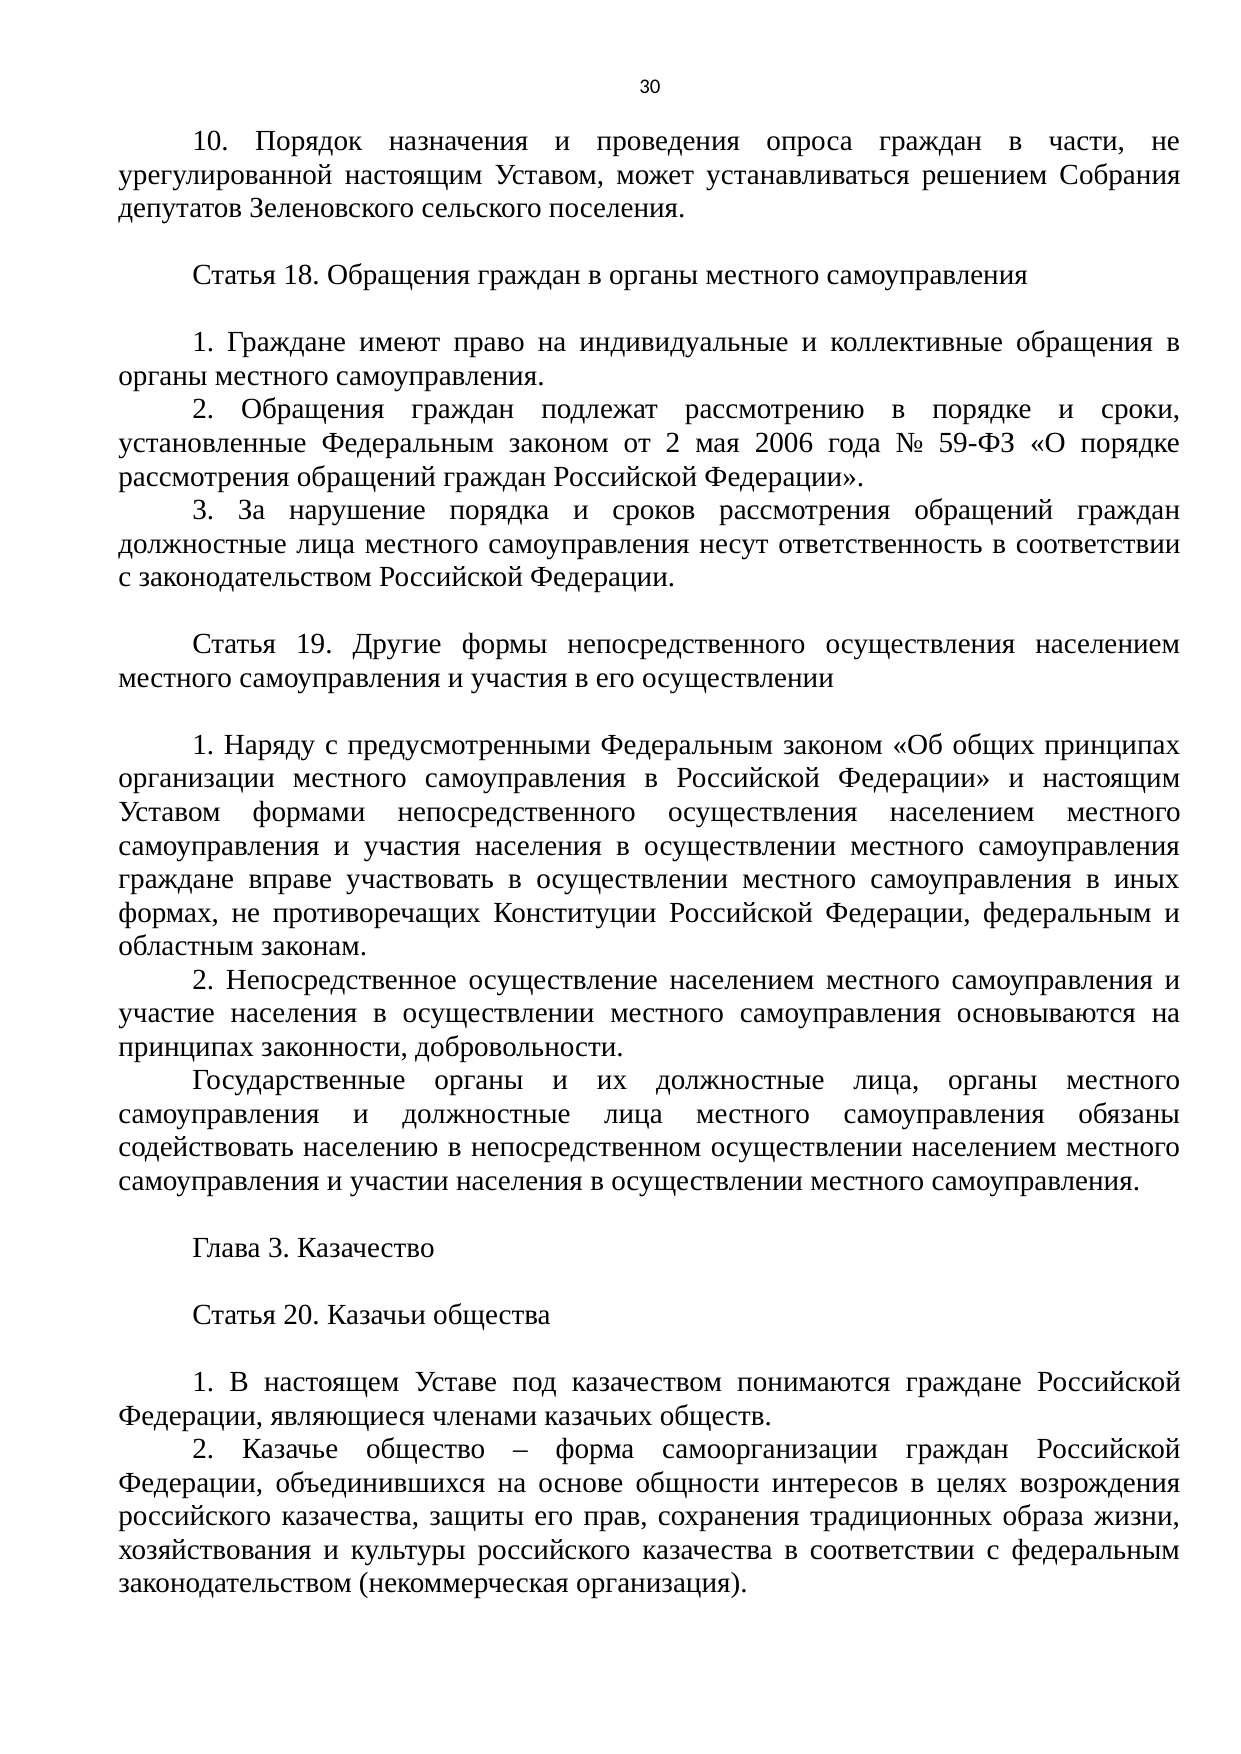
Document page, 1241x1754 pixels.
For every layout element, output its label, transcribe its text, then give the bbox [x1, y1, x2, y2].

text 1. Граждане имеют право на индивидуальные и коллективные обращения в органы местного самоуправления. [118, 324, 1181, 392]
text 3. За нарушение порядка и сроков рассмотрения обращений граждан должностные лица местного самоуправления несут ответственность в соответствии с законодательством Российской Федерации. [118, 492, 1181, 593]
text Статья 19. Другие формы непосредственного осуществления населением местного самоуправления и участия в его осуществлении [118, 626, 1181, 693]
text 2. Непосредственное осуществление населением местного самоуправления и участие населения в осуществлении местного самоуправления основываются на принципах законности, добровольности. [118, 962, 1181, 1062]
text 2. Казачье общество – форма самоорганизации граждан Российской Федерации, объединившихся на основе общности интересов в целях возрождения российского казачества, защиты его прав, сохранения традиционных образа жизни, хозяйствования и культуры российского казачества в соответствии с федеральным законодательством (некоммерческая организация). [118, 1431, 1181, 1599]
text 1. Наряду с предусмотренными Федеральным законом «Об общих принципах организации местного самоуправления в Российской Федерации» и настоящим Уставом формами непосредственного осуществления населением местного самоуправления и участия населения в осуществлении местного самоуправления граждане вправе участвовать в осуществлении местного самоуправления в иных формах, не противоречащих Конституции Российской Федерации, федеральным и областным законам. [118, 727, 1181, 962]
text 10. Порядок назначения и проведения опроса граждан в части, не урегулированной настоящим Уставом, может устанавливаться решением Собрания депутатов Зеленовского сельского поселения. [118, 123, 1181, 224]
text 1. В настоящем Уставе под казачеством понимаются граждане Российской Федерации, являющиеся членами казачьих обществ. [118, 1364, 1181, 1431]
text Государственные органы и их должностные лица, органы местного самоуправления и должностные лица местного самоуправления обязаны содействовать населению в непосредственном осуществлении населением местного самоуправления и участии населения в осуществлении местного самоуправления. [118, 1062, 1181, 1197]
text 2. Обращения граждан подлежат рассмотрению в порядке и сроки, установленные Федеральным законом от 2 мая 2006 года № 59-ФЗ «О порядке рассмотрения обращений граждан Российской Федерации». [118, 392, 1181, 492]
text Статья 18. Обращения граждан в органы местного самоуправления [118, 257, 1181, 291]
text Статья 20. Казачьи общества [118, 1297, 1181, 1331]
text Глава 3. Казачество [118, 1230, 1181, 1264]
